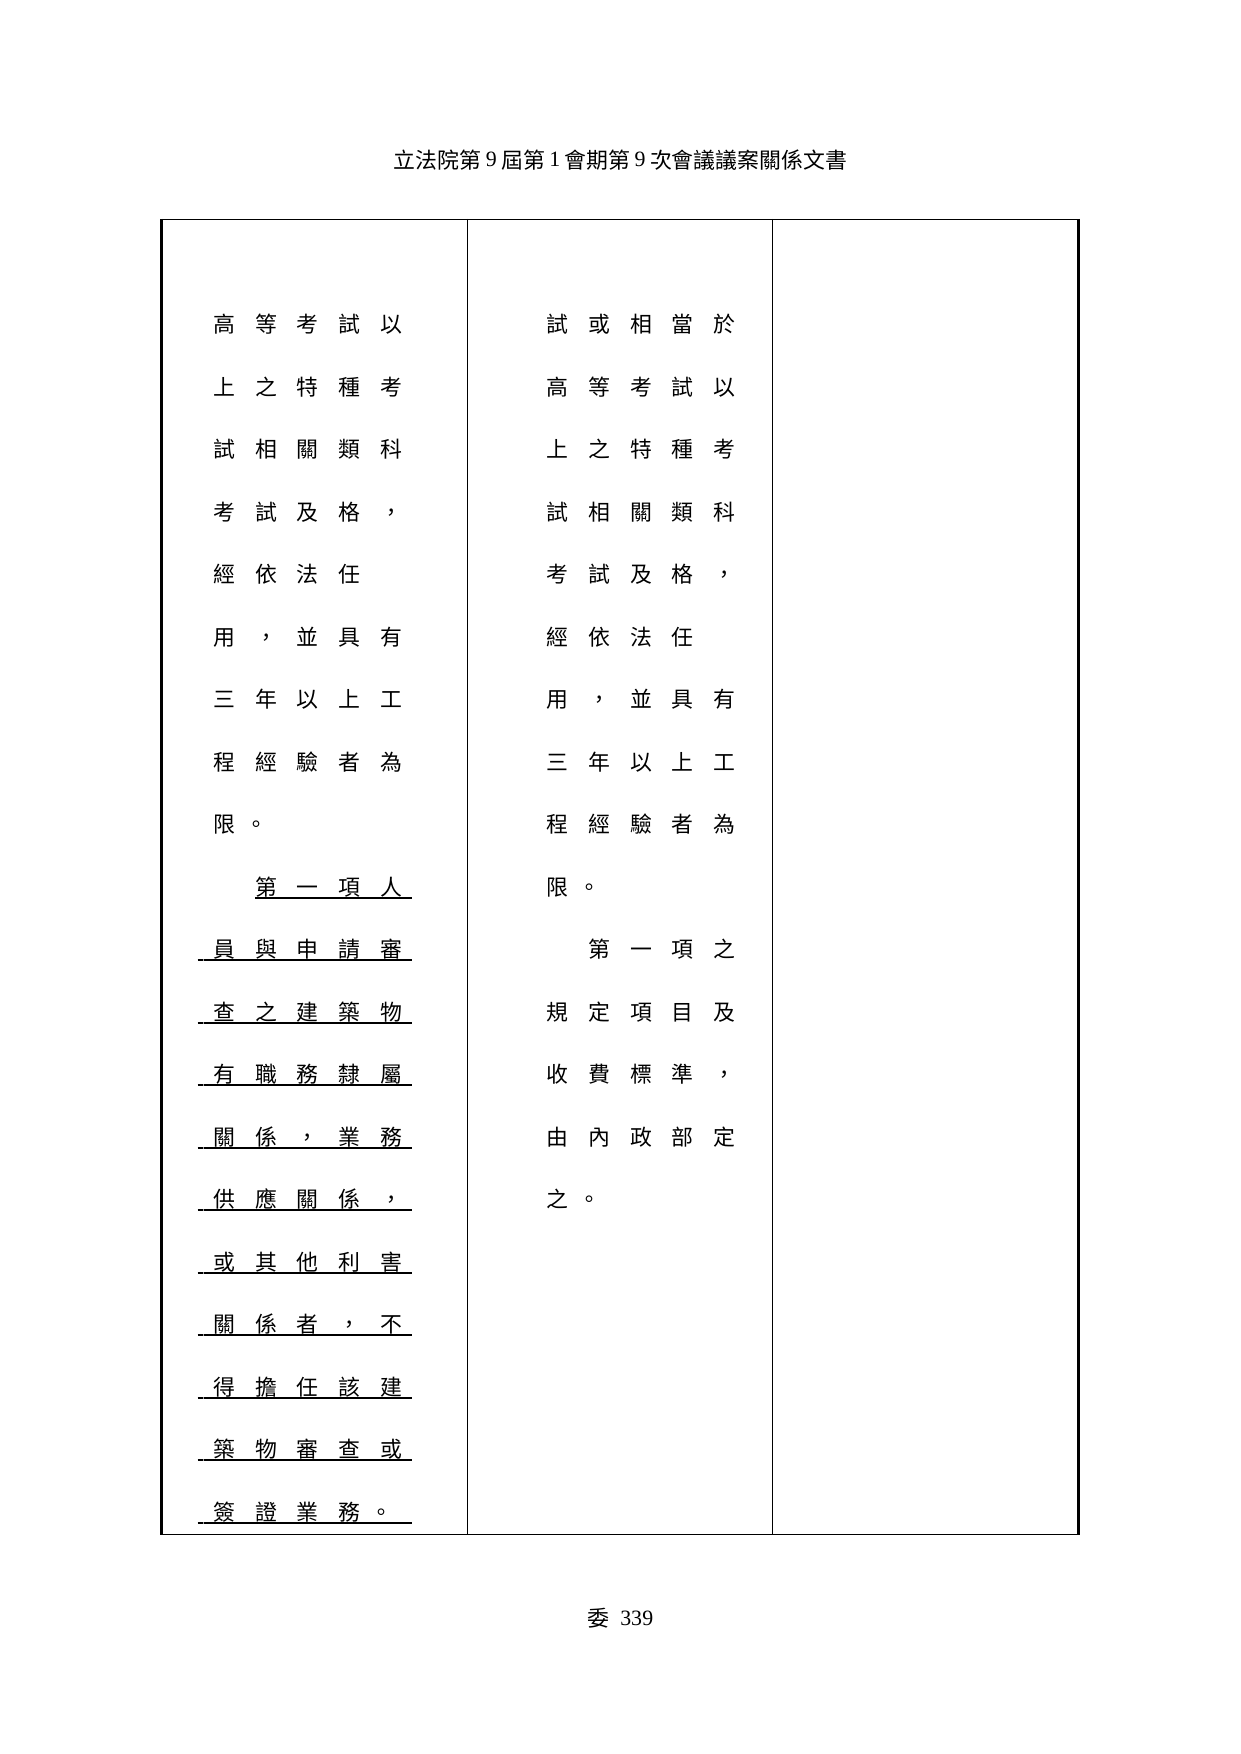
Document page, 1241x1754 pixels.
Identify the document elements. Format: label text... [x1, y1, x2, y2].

table_cell [773, 220, 1077, 1534]
table_cell 高等考試以上之特種考試相關類科考試及格，經依法任用，並具有三年以上工程經驗者為限。 第一項人員與申請審查之建築物有職務隸屬關係，業務供應關係，或其他利害關係者，不得擔任該建築物審查或簽證業務。 [163, 220, 467, 1534]
table_cell 試或相當於高等考試以上之特種考試相關類科考試及格，經依法任用，並具有三年以上工程經驗者為限。 第一項之規定項目及收費標準，由內政部定之。 [468, 220, 772, 1534]
